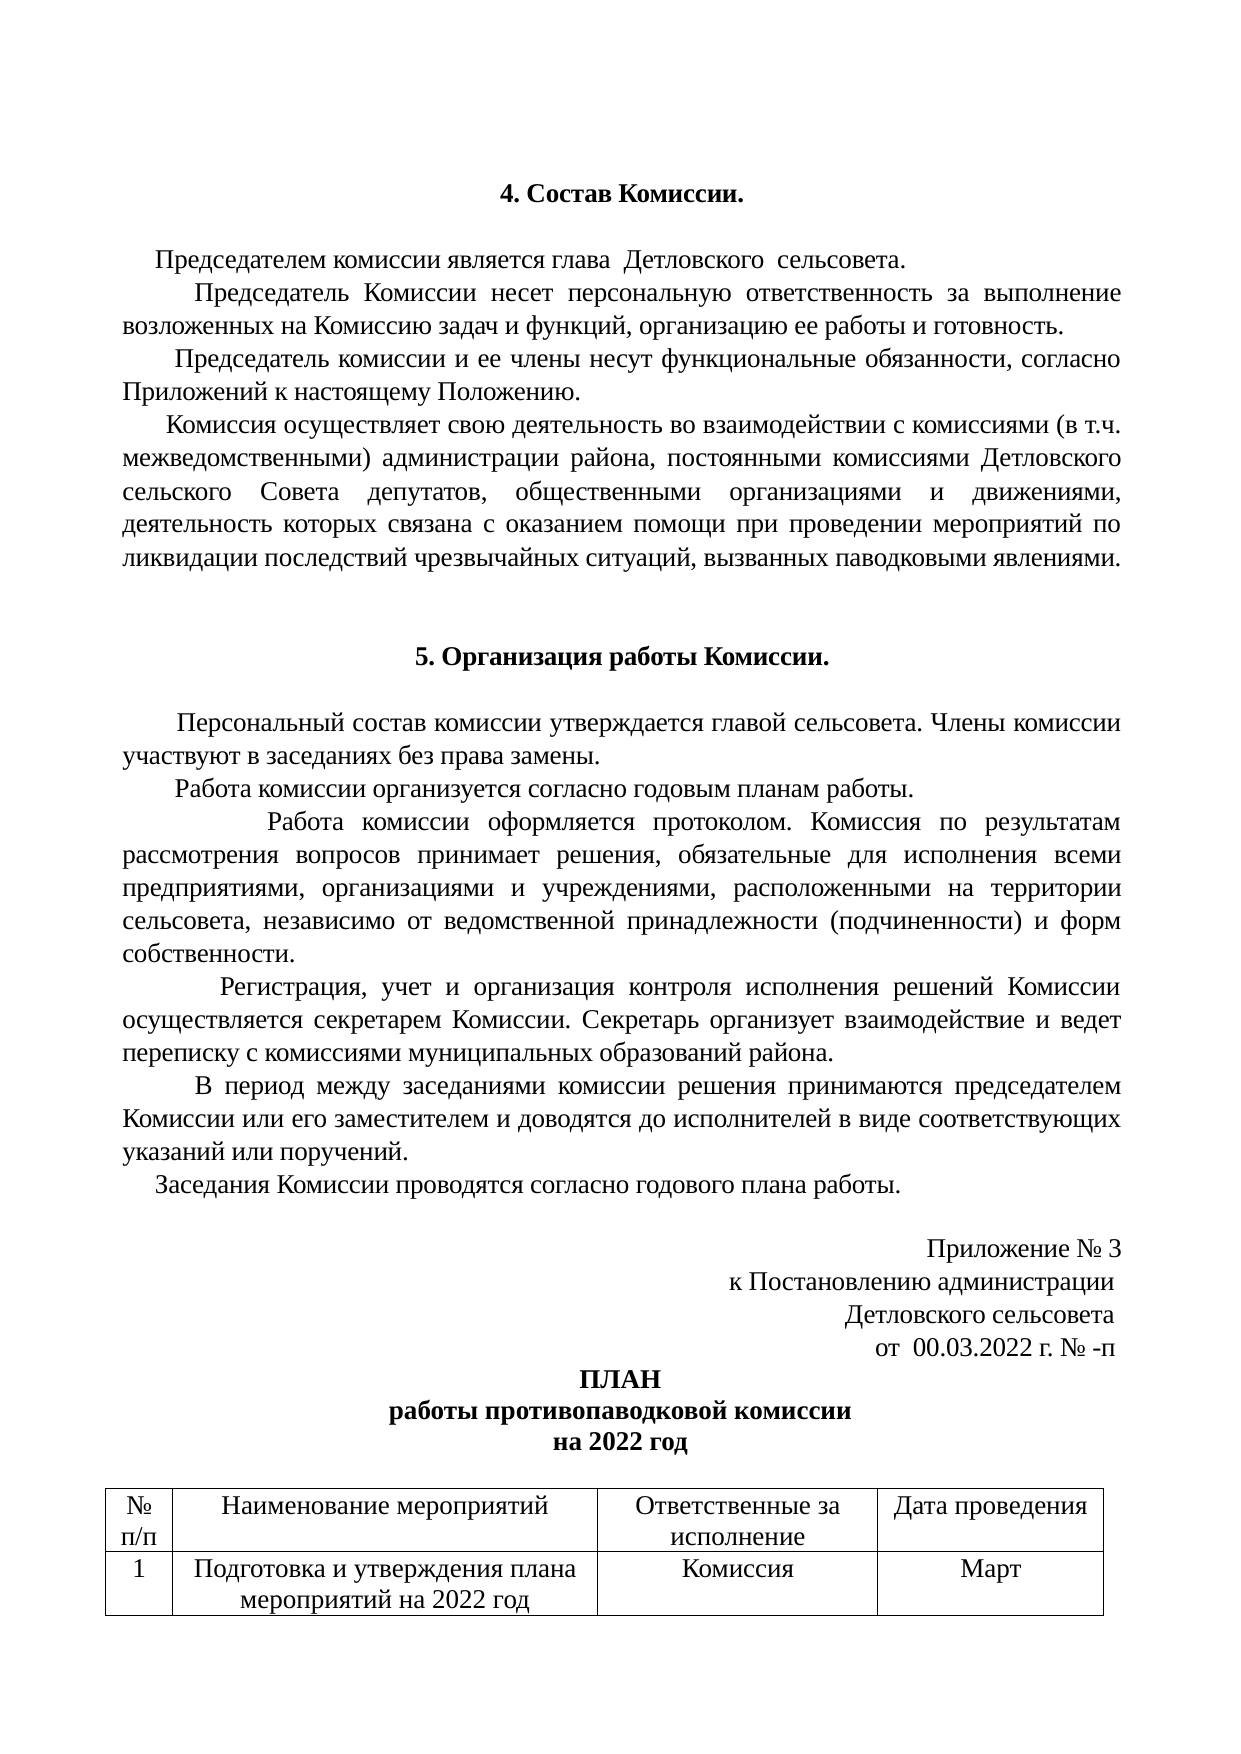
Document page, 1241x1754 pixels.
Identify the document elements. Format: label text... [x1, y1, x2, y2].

table_header Ответственные за исполнение [598, 1489, 877, 1551]
text к Постановлению администрации [118, 1264, 1122, 1297]
text работы противопаводковой комиссии [118, 1394, 1122, 1426]
text от 00.03.2022 г. № -п [682, 1330, 1122, 1363]
text Председатель Комиссии несет персональную ответственность за выполнение возложенных на Комиссию задач и функций, организацию ее работы и готовность. [122, 275, 1122, 341]
text Регистрация, учет и организация контроля исполнения решений Комиссии осуществляется секретарем Комиссии. Секретарь организует взаимодействие и ведет переписку с комиссиями муниципальных образований района. [122, 969, 1122, 1068]
text Детловского сельсовета [118, 1297, 1122, 1330]
text Приложение № 3 [681, 1231, 1122, 1264]
text 4. Состав Комиссии. [122, 176, 1122, 209]
text Работа комиссии оформляется протоколом. Комиссия по результатам рассмотрения вопросов принимает решения, обязательные для исполнения всеми предприятиями, организациями и учреждениями, расположенными на территории сельсовета, независимо от ведомственной принадлежности (подчиненности) и форм собственности. [122, 804, 1122, 969]
text Персональный состав комиссии утверждается главой сельсовета. Члены комиссии участвуют в заседаниях без права замены. [122, 705, 1122, 771]
table_header Дата проведения [878, 1489, 1103, 1551]
text Комиссия осуществляет свою деятельность во взаимодействии с комиссиями (в т.ч. межведомственными) администрации района, постоянными комиссиями Детловского сельского Совета депутатов, общественными организациями и движениями, деятельность которых связана с оказанием помощи при проведении мероприятий по ликвидации последствий чрезвычайных ситуаций, вызванных паводковыми явлениями. [122, 407, 1122, 573]
text Работа комиссии организуется согласно годовым планам работы. [122, 771, 1122, 804]
table_cell 1 [106, 1552, 172, 1614]
table_cell Подготовка и утверждения плана мероприятий на 2022 год [173, 1552, 597, 1614]
text на 2022 год [118, 1426, 1122, 1457]
text Председатель комиссии и ее члены несут функциональные обязанности, согласно Приложений к настоящему Положению. [122, 341, 1122, 407]
table_cell Март [878, 1552, 1103, 1614]
text Председателем комиссии является глава Детловского сельсовета. [122, 242, 1122, 275]
table_header № п/п [106, 1489, 172, 1551]
text 5. Организация работы Комиссии. [122, 639, 1122, 672]
text ПЛАН [118, 1363, 1122, 1394]
table_cell Комиссия [598, 1552, 877, 1614]
text В период между заседаниями комиссии решения принимаются председателем Комиссии или его заместителем и доводятся до исполнителей в виде соответствующих указаний или поручений. [122, 1068, 1122, 1167]
text Заседания Комиссии проводятся согласно годового плана работы. [122, 1167, 1122, 1200]
table_header Наименование мероприятий [173, 1489, 597, 1551]
